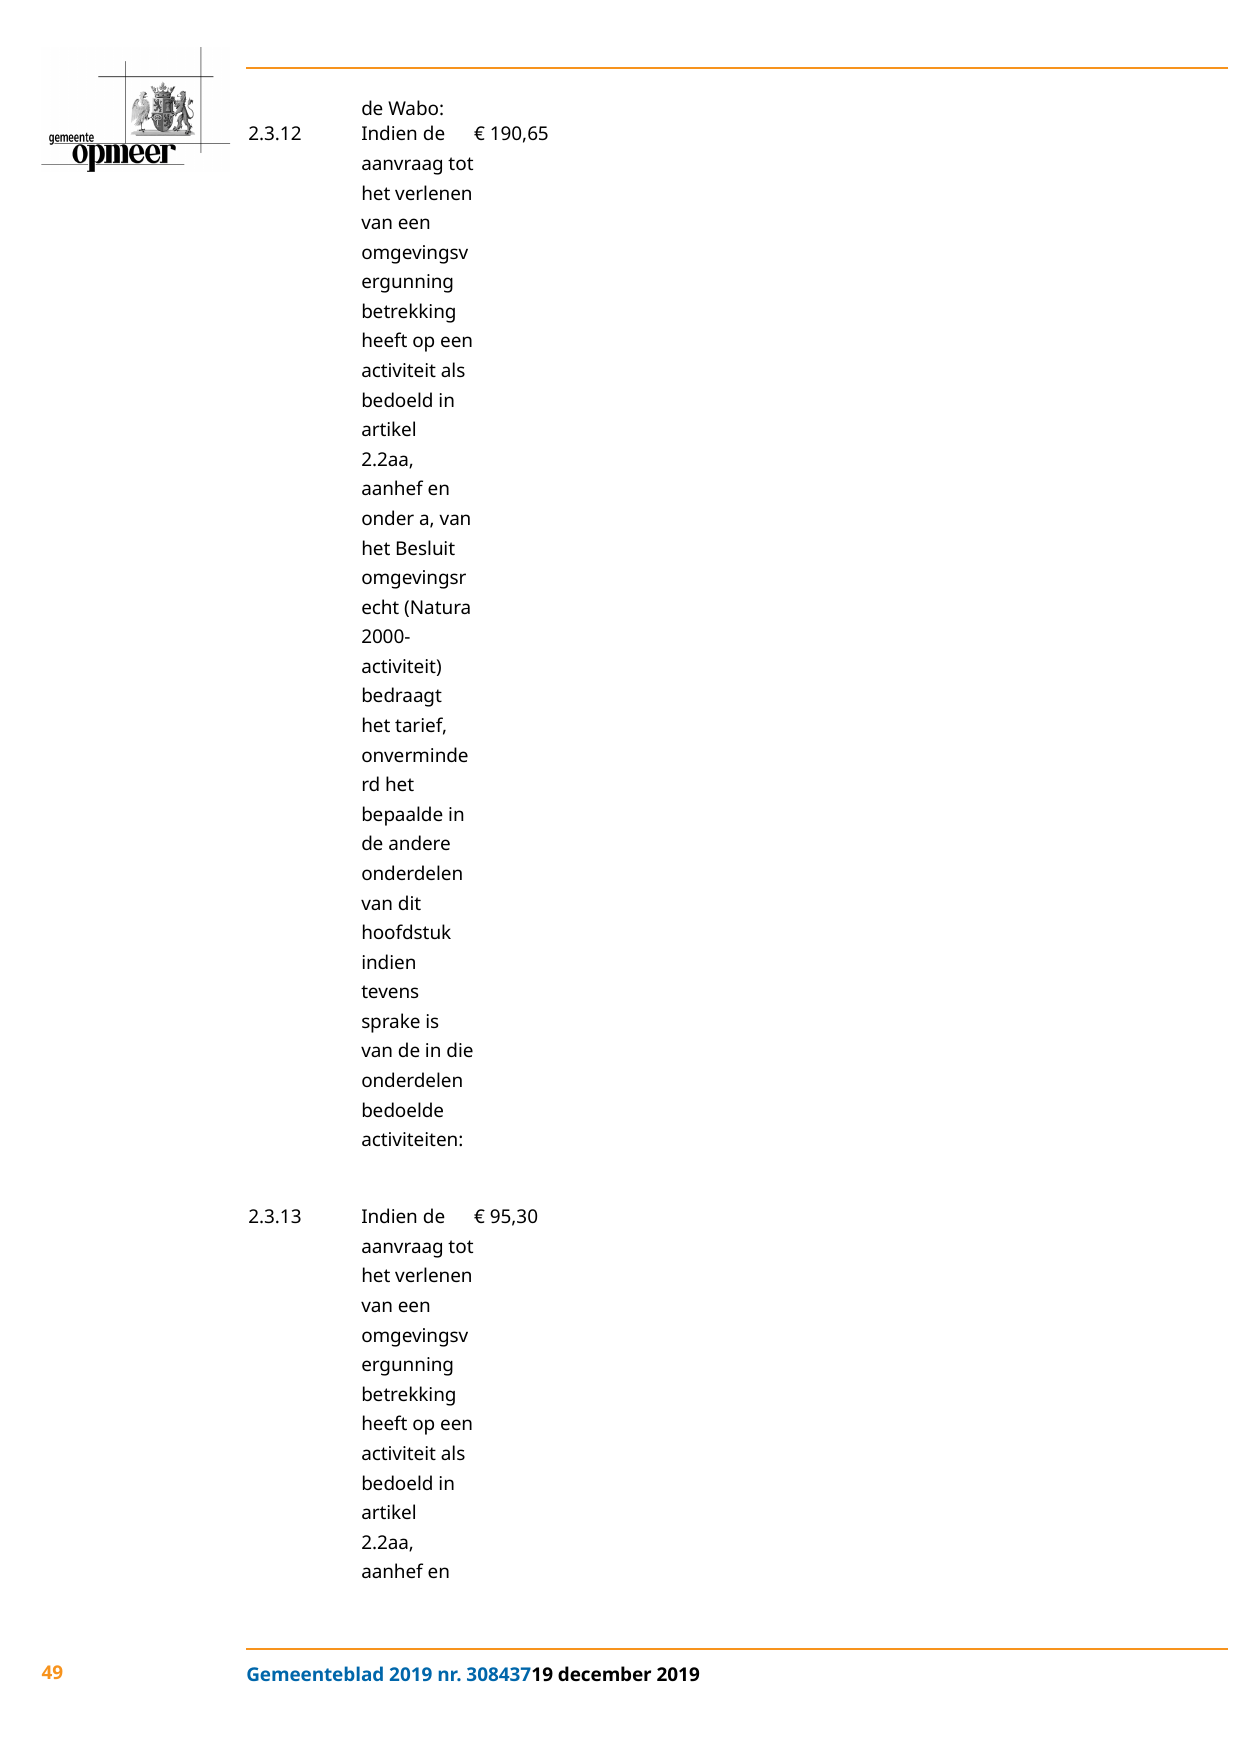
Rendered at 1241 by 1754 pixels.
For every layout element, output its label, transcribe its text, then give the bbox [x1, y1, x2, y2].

table_cell 2.3.13 [248, 1204, 361, 1584]
table_cell € 190,65 [474, 121, 587, 1152]
table_cell [248, 1152, 361, 1178]
table_cell [361, 1178, 474, 1203]
table_cell [474, 1178, 587, 1203]
table_cell [587, 1204, 700, 1584]
table_cell [248, 95, 361, 121]
table_cell [474, 1152, 587, 1178]
table_cell [474, 95, 587, 121]
table_cell [248, 1178, 361, 1203]
table_cell [361, 1152, 474, 1178]
table_cell 2.3.12 [248, 121, 361, 1152]
table_cell [587, 95, 700, 121]
table_cell € 95,30 [474, 1204, 587, 1584]
table_cell [587, 1152, 700, 1178]
picture [41, 47, 231, 172]
table_cell Indien de aanvraag tot het verlenen van een omgevingsvergunning betrekking heeft op een activiteit als bedoeld in artikel 2.2aa, aanhef en [361, 1204, 474, 1584]
table_cell Indien de aanvraag tot het verlenen van een omgevingsvergunning betrekking heeft op een activiteit als bedoeld in artikel 2.2aa, aanhef en onder a, van het Besluit omgevingsrecht (Natura 2000-activiteit) bedraagt het tarief, onverminderd het bepaalde in de andere onderdelen van dit hoofdstuk indien tevens sprake is van de in die onderdelen bedoelde activiteiten: [361, 121, 474, 1152]
table_cell de Wabo: [361, 95, 474, 121]
table_cell [587, 1178, 700, 1203]
table_cell [587, 121, 700, 1152]
